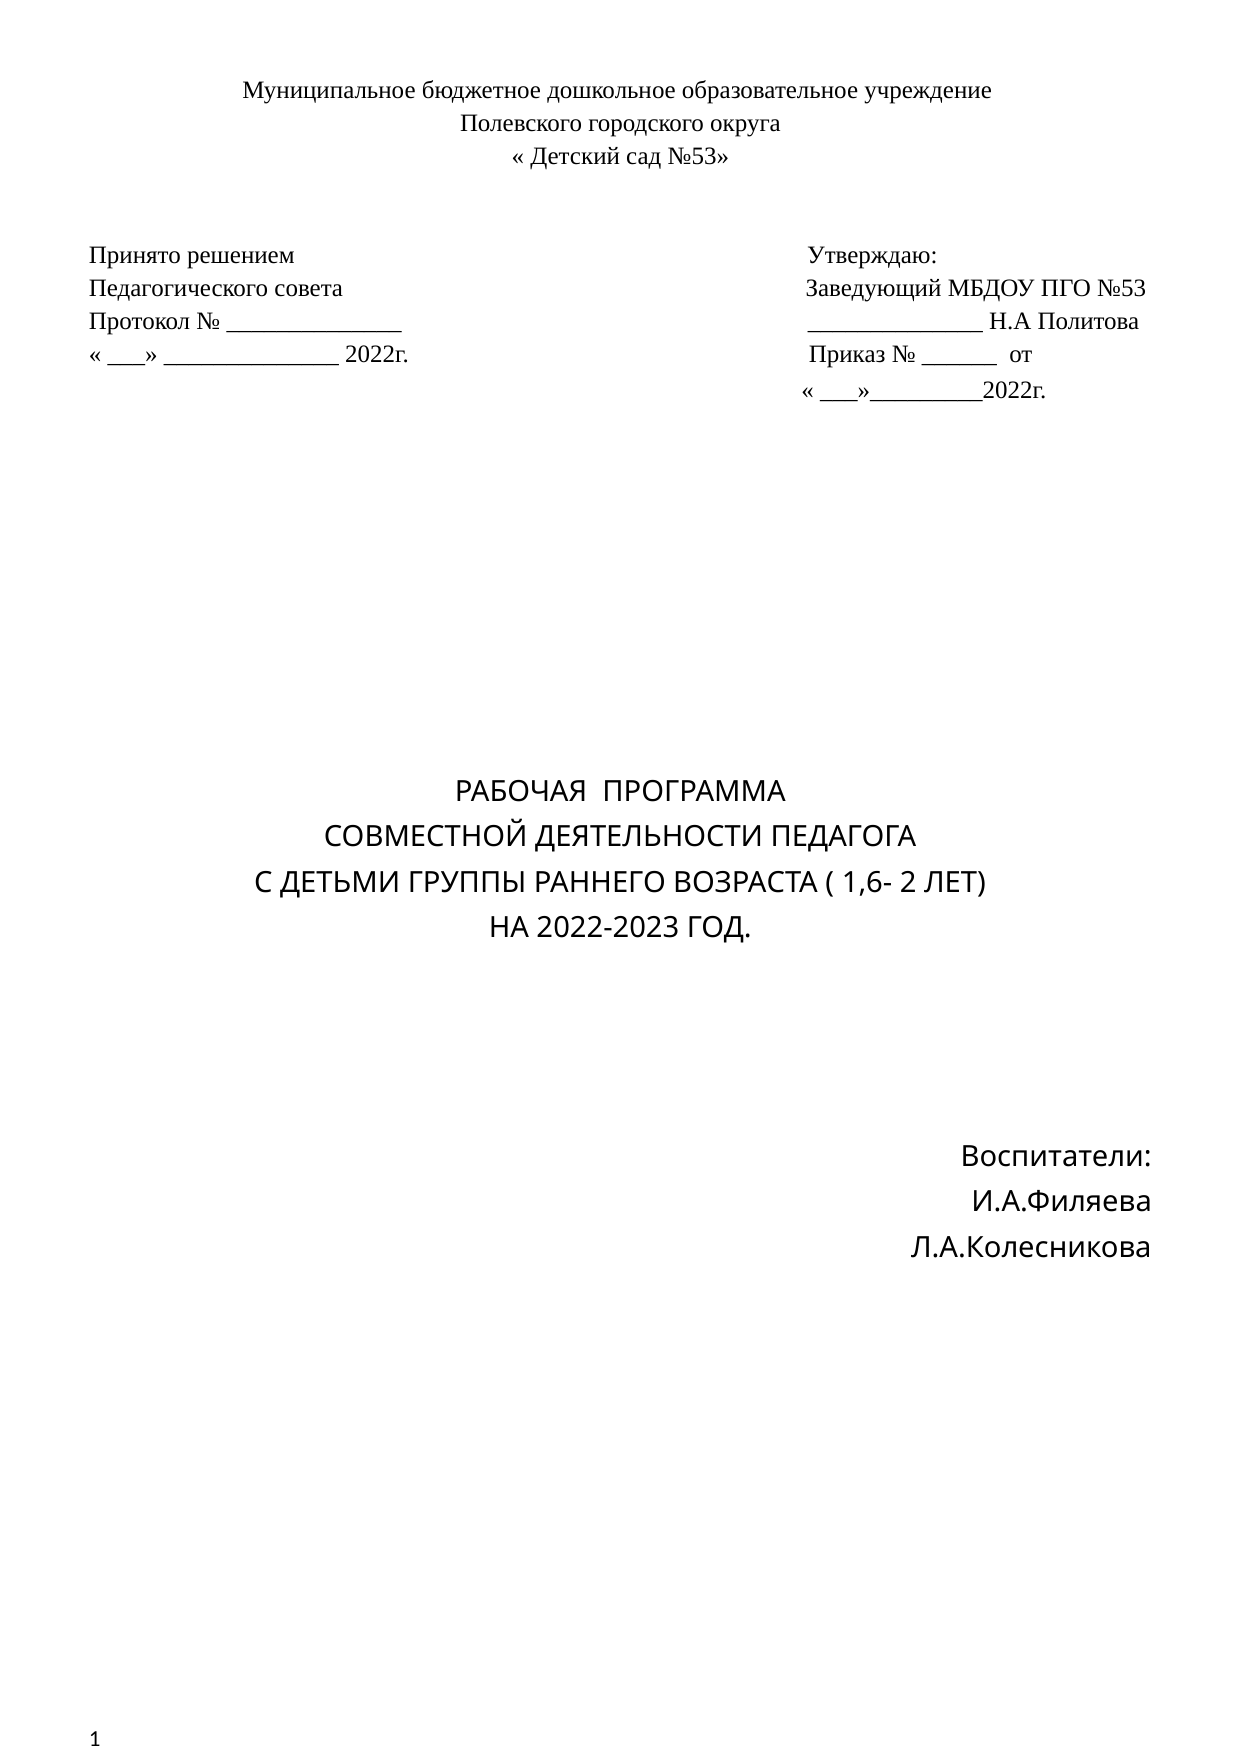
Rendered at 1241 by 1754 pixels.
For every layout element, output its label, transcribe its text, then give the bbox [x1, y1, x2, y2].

text Воспитатели: И.А.Филяева Л.А.Колесникова [89, 1089, 1152, 1266]
text Полевского городского округа [89, 108, 1152, 137]
text НА 2022-2023 ГОД. [89, 907, 1152, 946]
text « ___»_________2022г. [89, 372, 1152, 406]
text Муниципальное бюджетное дошкольное образовательное учреждение [89, 75, 1152, 104]
text С ДЕТЬМИ ГРУППЫ РАННЕГО ВОЗРАСТА ( 1,6- 2 ЛЕТ) [89, 861, 1152, 901]
text Педагогического совета Заведующий МБДОУ ПГО №53 [89, 273, 1152, 302]
text Принято решением Утверждаю: [89, 240, 1152, 269]
text « ___» ______________ 2022г. Приказ № ______ от [89, 339, 1152, 368]
text РАБОЧАЯ ПРОГРАММА [89, 770, 1152, 809]
text Протокол № ______________ ______________ Н.А Политова [89, 306, 1152, 335]
text « Детский сад №53» [89, 141, 1152, 170]
text СОВМЕСТНОЙ ДЕЯТЕЛЬНОСТИ ПЕДАГОГА [89, 816, 1152, 855]
